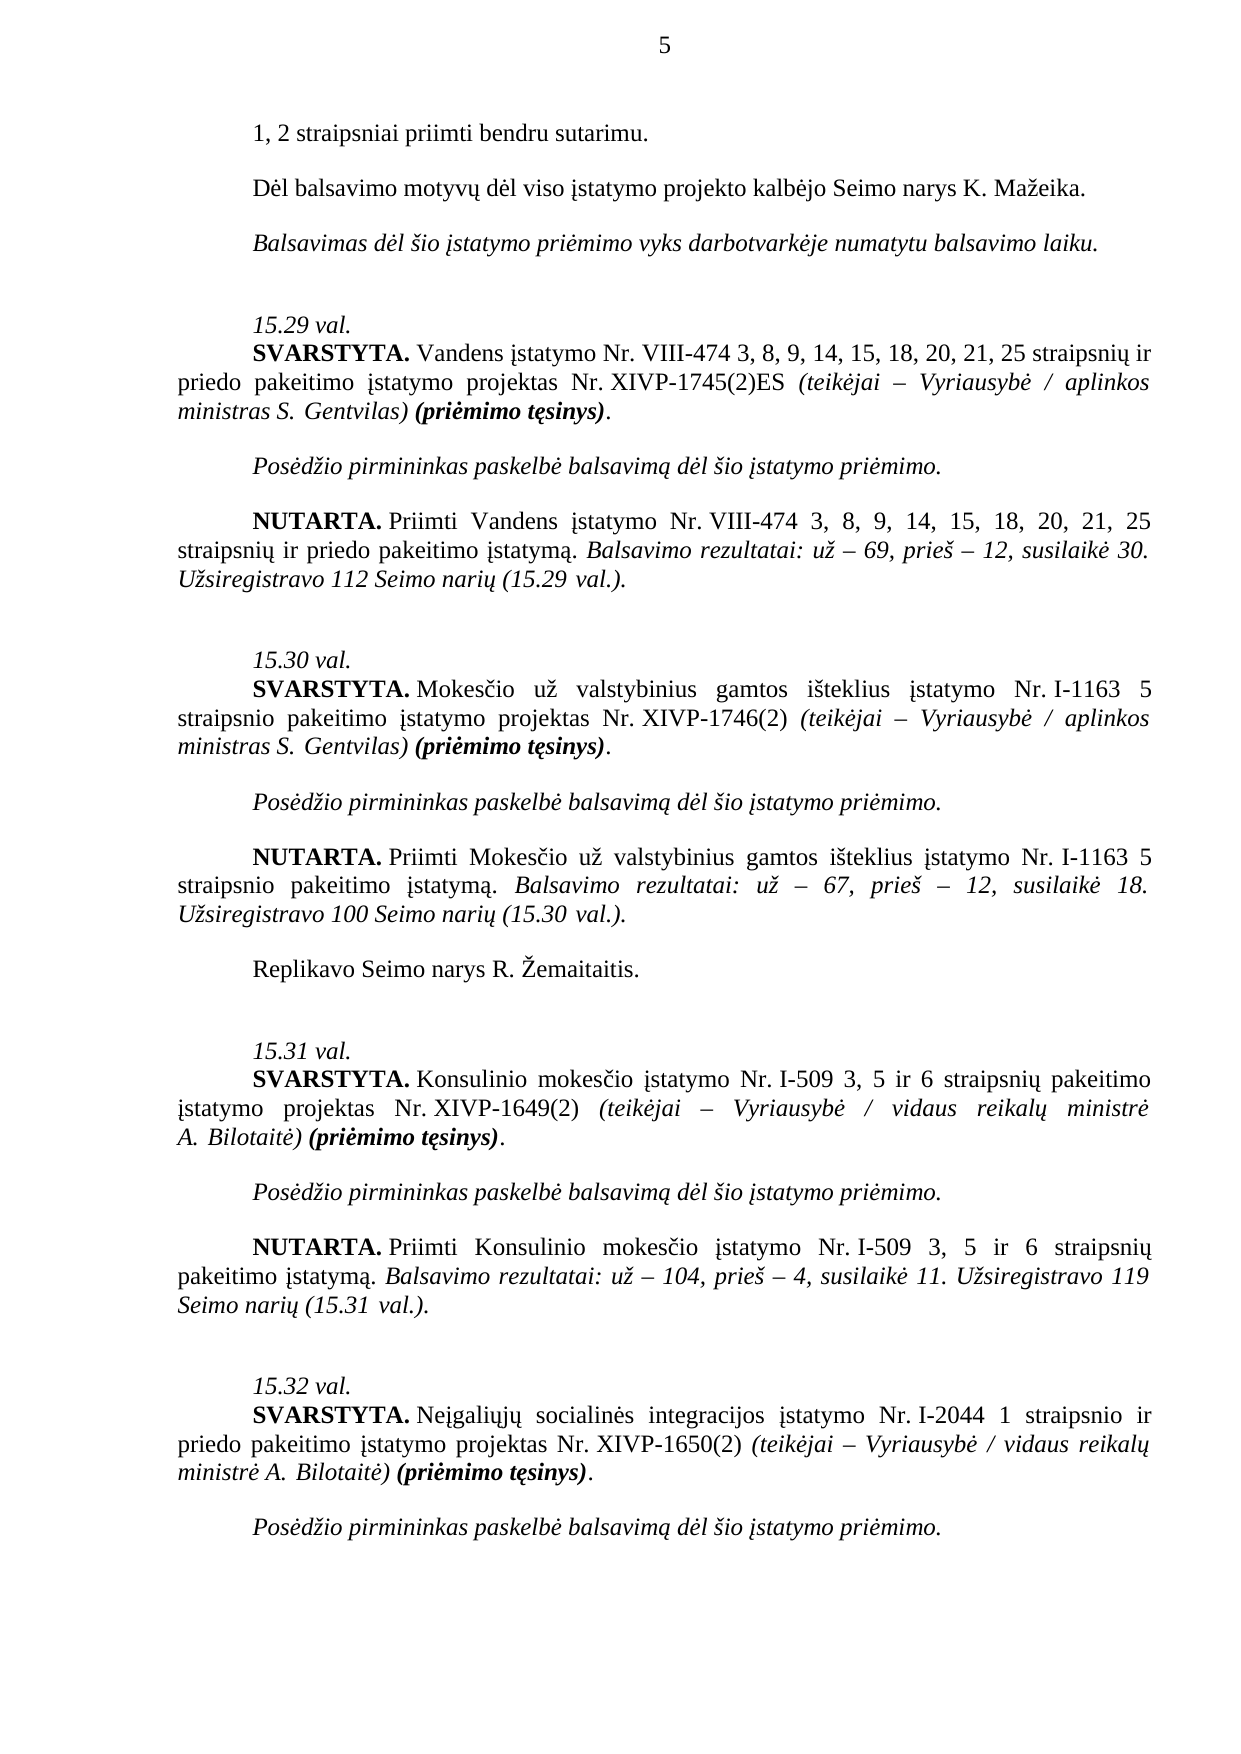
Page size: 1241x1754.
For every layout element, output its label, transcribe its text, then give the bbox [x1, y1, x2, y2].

text NUTARTA. Priimti Konsulinio mokesčio įstatymo Nr. I-509 3, 5 ir 6 straipsnių pakeitimo įstatymą. Balsavimo rezultatai: už – 104, prieš – 4, susilaikė 11. Užsiregistravo 119 Seimo narių (15.31 val.). [177, 1232, 1152, 1318]
text 1, 2 straipsniai priimti bendru sutarimu. [177, 118, 1152, 147]
text Posėdžio pirmininkas paskelbė balsavimą dėl šio įstatymo priėmimo. [177, 1177, 1152, 1206]
text Posėdžio pirmininkas paskelbė balsavimą dėl šio įstatymo priėmimo. [177, 787, 1152, 815]
text 15.32 val. [177, 1371, 1152, 1400]
text SVARSTYTA. Vandens įstatymo Nr. VIII-474 3, 8, 9, 14, 15, 18, 20, 21, 25 straipsnių ir priedo pakeitimo įstatymo projektas Nr. XIVP-1745(2)ES (teikėjai – Vyriausybė / aplinkos ministras S. Gentvilas) (priėmimo tęsinys). [177, 338, 1152, 425]
text SVARSTYTA. Mokesčio už valstybinius gamtos išteklius įstatymo Nr. I-1163 5 straipsnio pakeitimo įstatymo projektas Nr. XIVP-1746(2) (teikėjai – Vyriausybė / aplinkos ministras S. Gentvilas) (priėmimo tęsinys). [177, 674, 1152, 760]
text NUTARTA. Priimti Vandens įstatymo Nr. VIII-474 3, 8, 9, 14, 15, 18, 20, 21, 25 straipsnių ir priedo pakeitimo įstatymą. Balsavimo rezultatai: už – 69, prieš – 12, susilaikė 30. Užsiregistravo 112 Seimo narių (15.29 val.). [177, 506, 1152, 592]
text NUTARTA. Priimti Mokesčio už valstybinius gamtos išteklius įstatymo Nr. I-1163 5 straipsnio pakeitimo įstatymą. Balsavimo rezultatai: už – 67, prieš – 12, susilaikė 18. Užsiregistravo 100 Seimo narių (15.30 val.). [177, 842, 1152, 928]
text 15.31 val. [177, 1036, 1152, 1064]
text Balsavimas dėl šio įstatymo priėmimo vyks darbotvarkėje numatytu balsavimo laiku. [177, 228, 1152, 257]
text Dėl balsavimo motyvų dėl viso įstatymo projekto kalbėjo Seimo narys K. Mažeika. [177, 173, 1152, 202]
text Replikavo Seimo narys R. Žemaitaitis. [177, 954, 1152, 983]
text SVARSTYTA. Neįgaliųjų socialinės integracijos įstatymo Nr. I-2044 1 straipsnio ir priedo pakeitimo įstatymo projektas Nr. XIVP-1650(2) (teikėjai – Vyriausybė / vidaus reikalų ministrė A. Bilotaitė) (priėmimo tęsinys). [177, 1400, 1152, 1486]
text 15.29 val. [177, 310, 1152, 338]
text Posėdžio pirmininkas paskelbė balsavimą dėl šio įstatymo priėmimo. [177, 1512, 1152, 1541]
text SVARSTYTA. Konsulinio mokesčio įstatymo Nr. I-509 3, 5 ir 6 straipsnių pakeitimo įstatymo projektas Nr. XIVP-1649(2) (teikėjai – Vyriausybė / vidaus reikalų ministrė A. Bilotaitė) (priėmimo tęsinys). [177, 1064, 1152, 1151]
text 15.30 val. [177, 645, 1152, 674]
text Posėdžio pirmininkas paskelbė balsavimą dėl šio įstatymo priėmimo. [177, 451, 1152, 480]
